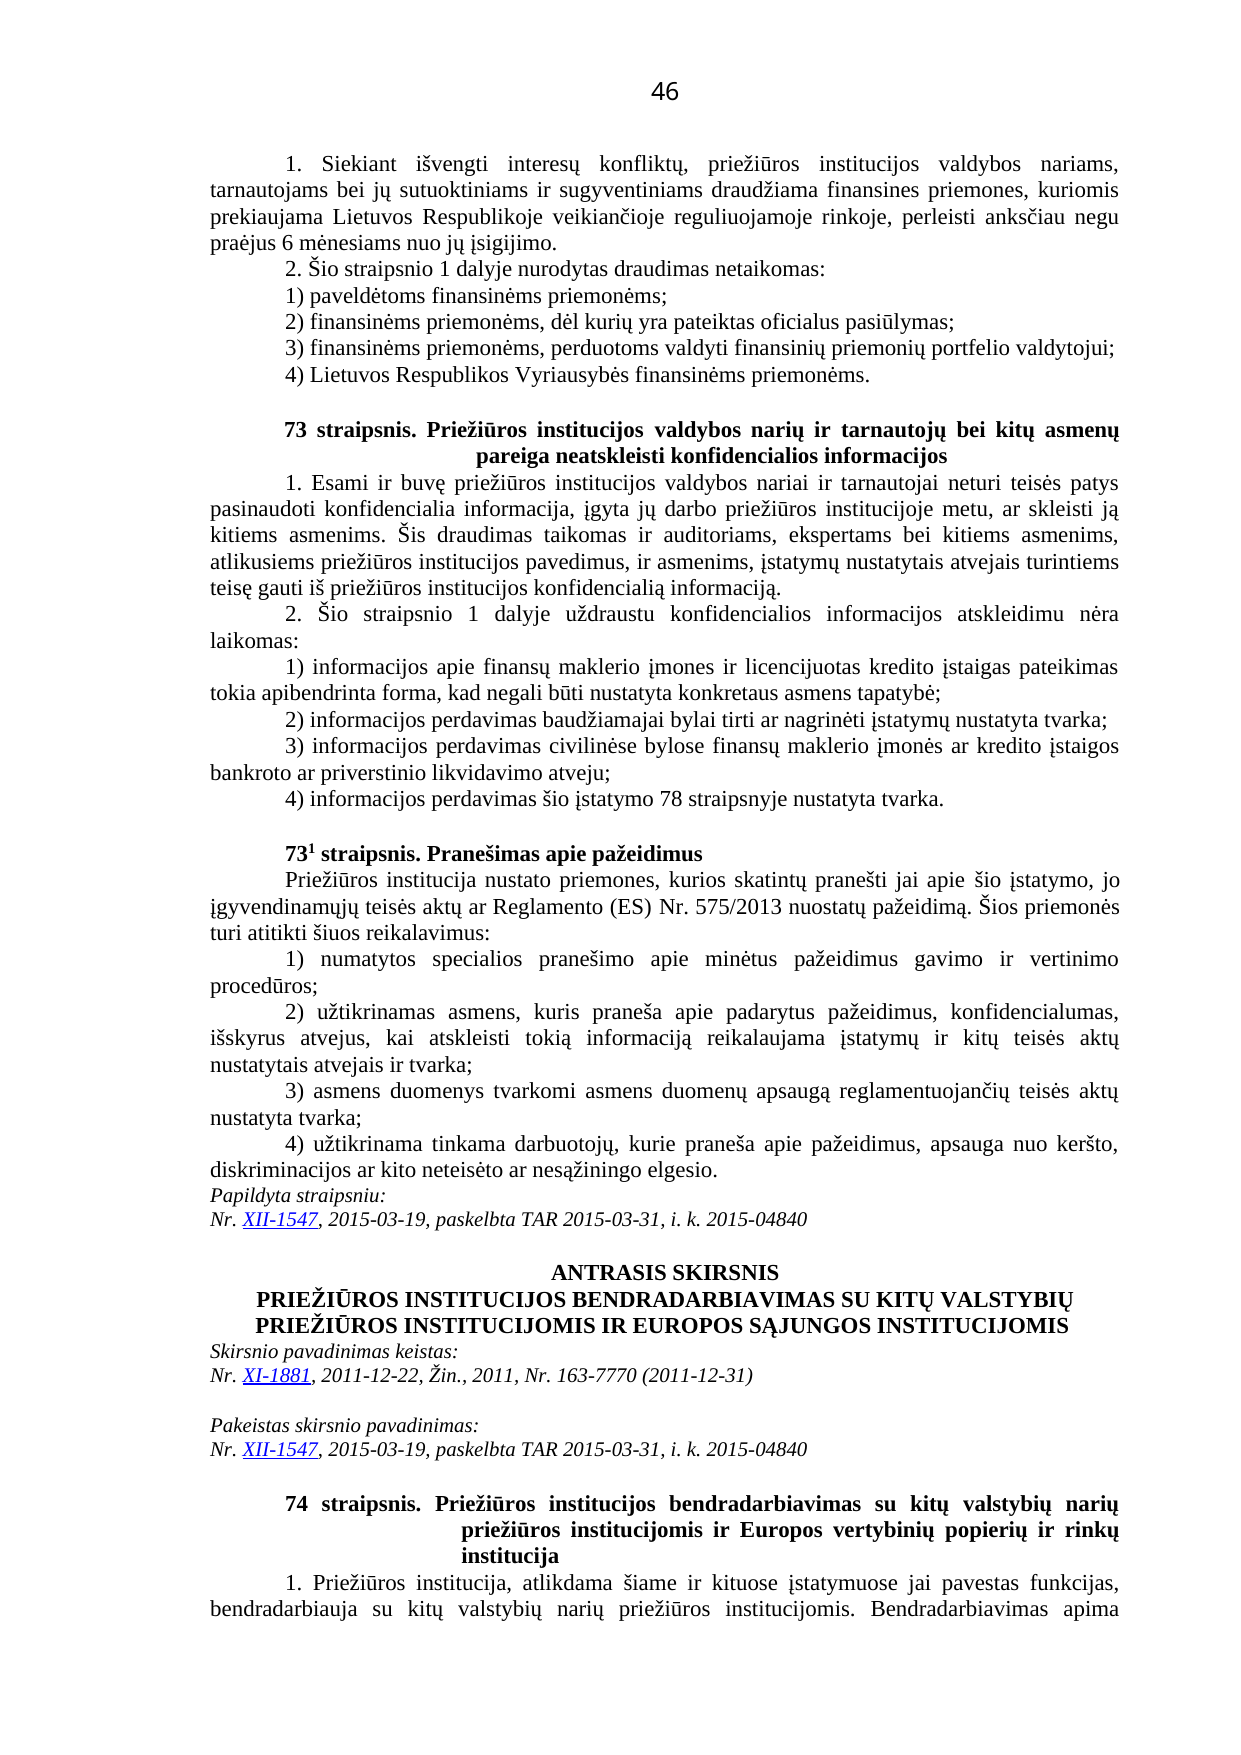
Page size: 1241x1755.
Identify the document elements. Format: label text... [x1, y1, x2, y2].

text Nr. XI-1881, 2011-12-22, Žin., 2011, Nr. 163-7770 (2011-12-31) [210, 1363, 1120, 1387]
text 3) informacijos perdavimas civilinėse bylose finansų maklerio įmonės ar kredito įstaigos bankroto ar priverstinio likvidavimo atveju; [210, 732, 1120, 785]
text 2) užtikrinamas asmens, kuris praneša apie padarytus pažeidimus, konfidencialumas, išskyrus atvejus, kai atskleisti tokią informaciją reikalaujama įstatymų ir kitų teisės aktų nustatytais atvejais ir tvarka; [210, 998, 1120, 1077]
text 1) informacijos apie finansų maklerio įmones ir licencijuotas kredito įstaigas pateikimas tokia apibendrinta forma, kad negali būti nustatyta konkretaus asmens tapatybė; [210, 653, 1120, 706]
text 731 straipsnis. Pranešimas apie pažeidimus [210, 840, 1120, 866]
text 1. Priežiūros institucija, atlikdama šiame ir kituose įstatymuose jai pavestas funkcijas, bendradarbiauja su kitų valstybių narių priežiūros institucijomis. Bendradarbiavimas apima [210, 1569, 1120, 1622]
text 4) Lietuvos Respublikos Vyriausybės finansinėms priemonėms. [210, 361, 1120, 387]
text 3) finansinėms priemonėms, perduotoms valdyti finansinių priemonių portfelio valdytojui; [210, 334, 1120, 361]
text 1. Siekiant išvengti interesų konfliktų, priežiūros institucijos valdybos nariams, tarnautojams bei jų sutuoktiniams ir sugyventiniams draudžiama finansines priemones, kuriomis prekiaujama Lietuvos Respublikoje veikiančioje reguliuojamoje rinkoje, perleisti anksčiau negu praėjus 6 mėnesiams nuo jų įsigijimo. [210, 150, 1120, 255]
text ANTRASIS SKIRSNIS [210, 1259, 1120, 1286]
text 74 straipsnis. Priežiūros institucijos bendradarbiavimas su kitų valstybių narių priežiūros institucijomis ir Europos vertybinių popierių ir rinkų institucija [285, 1490, 1120, 1569]
text 4) informacijos perdavimas šio įstatymo 78 straipsnyje nustatyta tvarka. [210, 785, 1120, 811]
text 4) užtikrinama tinkama darbuotojų, kurie praneša apie pažeidimus, apsauga nuo keršto, diskriminacijos ar kito neteisėto ar nesąžiningo elgesio. [210, 1130, 1120, 1183]
text 2. Šio straipsnio 1 dalyje nurodytas draudimas netaikomas: [210, 255, 1120, 282]
text 2. Šio straipsnio 1 dalyje uždraustu konfidencialios informacijos atskleidimu nėra laikomas: [210, 600, 1120, 653]
text Priežiūros institucija nustato priemones, kurios skatintų pranešti jai apie šio įstatymo, jo įgyvendinamųjų teisės aktų ar Reglamento (ES) Nr. 575/2013 nuostatų pažeidimą. Šios priemonės turi atitikti šiuos reikalavimus: [210, 866, 1120, 945]
text Skirsnio pavadinimas keistas: [210, 1338, 1120, 1363]
text 1) numatytos specialios pranešimo apie minėtus pažeidimus gavimo ir vertinimo procedūros; [210, 945, 1120, 998]
text 1) paveldėtoms finansinėms priemonėms; [210, 282, 1120, 308]
text Papildyta straipsniu: [210, 1183, 1120, 1207]
text 1. Esami ir buvę priežiūros institucijos valdybos nariai ir tarnautojai neturi teisės patys pasinaudoti konfidencialia informacija, įgyta jų darbo priežiūros institucijoje metu, ar skleisti ją kitiems asmenims. Šis draudimas taikomas ir auditoriams, ekspertams bei kitiems asmenims, atlikusiems priežiūros institucijos pavedimus, ir asmenims, įstatymų nustatytais atvejais turintiems teisę gauti iš priežiūros institucijos konfidencialią informaciją. [210, 469, 1120, 600]
text 2) informacijos perdavimas baudžiamajai bylai tirti ar nagrinėti įstatymų nustatyta tvarka; [210, 706, 1120, 732]
text 3) asmens duomenys tvarkomi asmens duomenų apsaugą reglamentuojančių teisės aktų nustatyta tvarka; [210, 1077, 1120, 1130]
text 2) finansinėms priemonėms, dėl kurių yra pateiktas oficialus pasiūlymas; [210, 308, 1120, 334]
text Nr. XII-1547, 2015-03-19, paskelbta TAR 2015-03-31, i. k. 2015-04840 [210, 1207, 1120, 1231]
text 73 straipsnis. Priežiūros institucijos valdybos narių ir tarnautojų bei kitų asmenų pareiga neatskleisti konfidencialios informacijos [284, 416, 1120, 469]
text PRIEŽIŪROS INSTITUCIJOS BENDRADARBIAVIMAS SU KITŲ VALSTYBIŲ PRIEŽIŪROS INSTITUCIJOMIS IR EUROPOS SĄJUNGOS INSTITUCIJOMIS [210, 1286, 1120, 1338]
text Nr. XII-1547, 2015-03-19, paskelbta TAR 2015-03-31, i. k. 2015-04840 [210, 1437, 1120, 1461]
text Pakeistas skirsnio pavadinimas: [210, 1413, 1120, 1437]
